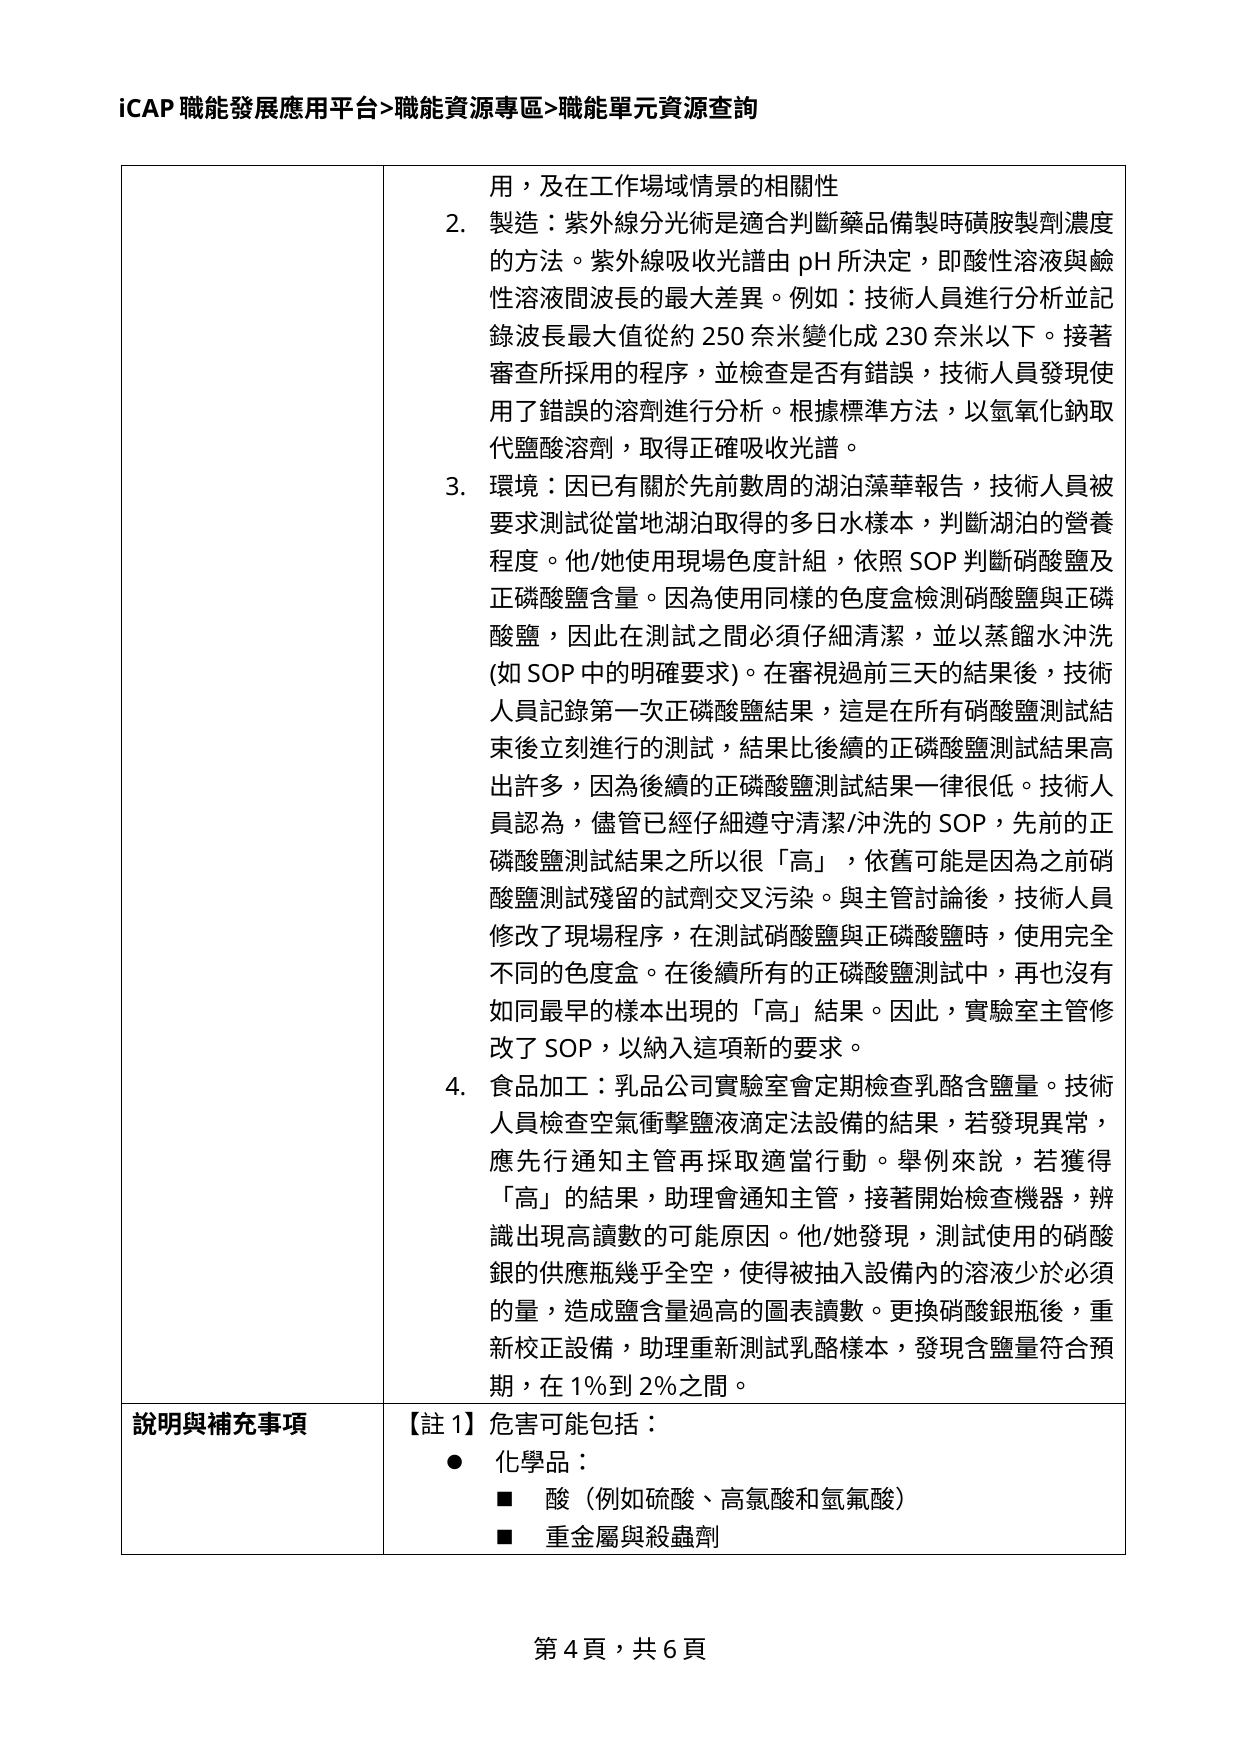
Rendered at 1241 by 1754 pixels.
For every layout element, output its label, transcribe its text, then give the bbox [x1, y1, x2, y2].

table_cell 說明與補充事項 [122, 1404, 383, 1554]
table_cell [122, 166, 383, 1403]
table_cell 【註1】危害可能包括： 化學品： 酸（例如硫酸、高氯酸和氫氟酸） 重金屬與殺蟲劑 陰離子（例如氟化物） 碳氫化合物（例如單環芳烴） 來自破裂的離心機管、吸管的浮質 銳利與破裂的玻璃器皿 可燃液體與氣體 低溫物品，例如乾冰與液態氮 在壓力下的液體，例如在氣液層析儀的氫、原子吸收光譜法的乙炔 點火的源頭 高溫灰化過程 干擾或中斷服務 【註2】樣本準備流程可能包括： 研磨 磨碎 圓盤粉碎 消化 溶解 灰化 回流 痕量分析 過濾 揮發 結塊 沈澱 清洗 乾燥 離心 【註3】紀錄可能包括： 測試與校正結果 設備使用、維護與服務歷史 錯誤或不安全的設備 【註4】化學原理和觀念可能包括： 離子、原子、分子、結合力與化學特性的連結 涉及酸/鹼、氧化還原反應、複雜的離子構成、可溶性與均衡的化學反應 能量層級和吸收/散發光譜 【註5】化學測試方法可能包括： 控制起始物料、在製物料與完成品 環境監測 在SOP與企業流程的範圍內基本的疑難排解和/或問題解決 [384, 1404, 1125, 1554]
table_cell 評量之關鍵面向/能力證明之證據： 正確解釋測試方法/程序 配合樣本性質準備與測試樣本 執行校正檢查(若有需要) 依照企業標準和/或製造商的規格安全操作測試設備/儀器 利用適當的單位和準確性準備校正圖表與計算結果 應用基本理論知識解釋資料的宏觀特徵，並得出相關結論 辨識超出正常範圍的異常結果或人為現象 追蹤並找出人為現象的成因 向監督者或外部服務技師傳達問題 根據企業程序記錄並傳達結果 維持樣本、次樣本、測試資料與結果及文件記錄的安全性、完整性、可追溯性 評量所需情境與特定資源： 評量必須在真實或模擬的工作場域情境中進行。 資源可包括： 配備適當測試設備/儀器、標準與試劑的標準實驗室 企業程序與標準方法 評量方法： 建議使用以下評量方法: 審查受評者在一段時間內獲得的測試資料/結果，確認結果的正確度、一致性，以及時間軸 審查由受評者完成的測試記錄和工作場域文件記錄 觀察受評者進行各種測試與程序，以及樣本準備 同儕與主管的意見回饋 針對化學原理、概念、測試方法與企業程序進行口頭或書面提問 在任何情況下，除了進行實務評量，還應配合提問，以評量受評者的基礎知識及較難直接評量的職能面向。 必要時，需對工作環境和訓練情境做出合理調整，以配合受評者的種族、年紀、性別、人口和殘疾條件。 必要時，須提供適當的學習和/或評量協助。 評量所要求的語言、讀寫和計算條件不應高於執行此職能單元所需的程度 實務能力： 產業代表已提供以下案例研究來展現此職能單元的實務應用，及在工作場域情景的相關性 製造：紫外線分光術是適合判斷藥品備製時磺胺製劑濃度的方法。紫外線吸收光譜由pH所決定，即酸性溶液與鹼性溶液間波長的最大差異。例如：技術人員進行分析並記錄波長最大值從約250奈米變化成230奈米以下。接著審查所採用的程序，並檢查是否有錯誤，技術人員發現使用了錯誤的溶劑進行分析。根據標準方法，以氫氧化鈉取代鹽酸溶劑，取得正確吸收光譜。 環境：因已有關於先前數周的湖泊藻華報告，技術人員被要求測試從當地湖泊取得的多日水樣本，判斷湖泊的營養程度。他/她使用現場色度計組，依照SOP判斷硝酸鹽及正磷酸鹽含量。因為使用同樣的色度盒檢測硝酸鹽與正磷酸鹽，因此在測試之間必須仔細清潔，並以蒸餾水沖洗(如SOP中的明確要求)。在審視過前三天的結果後，技術人員記錄第一次正磷酸鹽結果，這是在所有硝酸鹽測試結束後立刻進行的測試，結果比後續的正磷酸鹽測試結果高出許多，因為後續的正磷酸鹽測試結果一律很低。技術人員認為，儘管已經仔細遵守清潔/沖洗的SOP，先前的正磷酸鹽測試結果之所以很「高」，依舊可能是因為之前硝酸鹽測試殘留的試劑交叉污染。與主管討論後，技術人員修改了現場程序，在測試硝酸鹽與正磷酸鹽時，使用完全不同的色度盒。在後續所有的正磷酸鹽測試中，再也沒有如同最早的樣本出現的「高」結果。因此，實驗室主管修改了SOP，以納入這項新的要求。 食品加工：乳品公司實驗室會定期檢查乳酪含鹽量。技術人員檢查空氣衝擊鹽液滴定法設備的結果，若發現異常，應先行通知主管再採取適當行動。舉例來說，若獲得「高」的結果，助理會通知主管，接著開始檢查機器，辨識出現高讀數的可能原因。他/她發現，測試使用的硝酸銀的供應瓶幾乎全空，使得被抽入設備內的溶液少於必須的量，造成鹽含量過高的圖表讀數。更換硝酸銀瓶後，重新校正設備，助理重新測試乳酪樣本，發現含鹽量符合預期，在1％到2％之間。 [384, 166, 1125, 1403]
